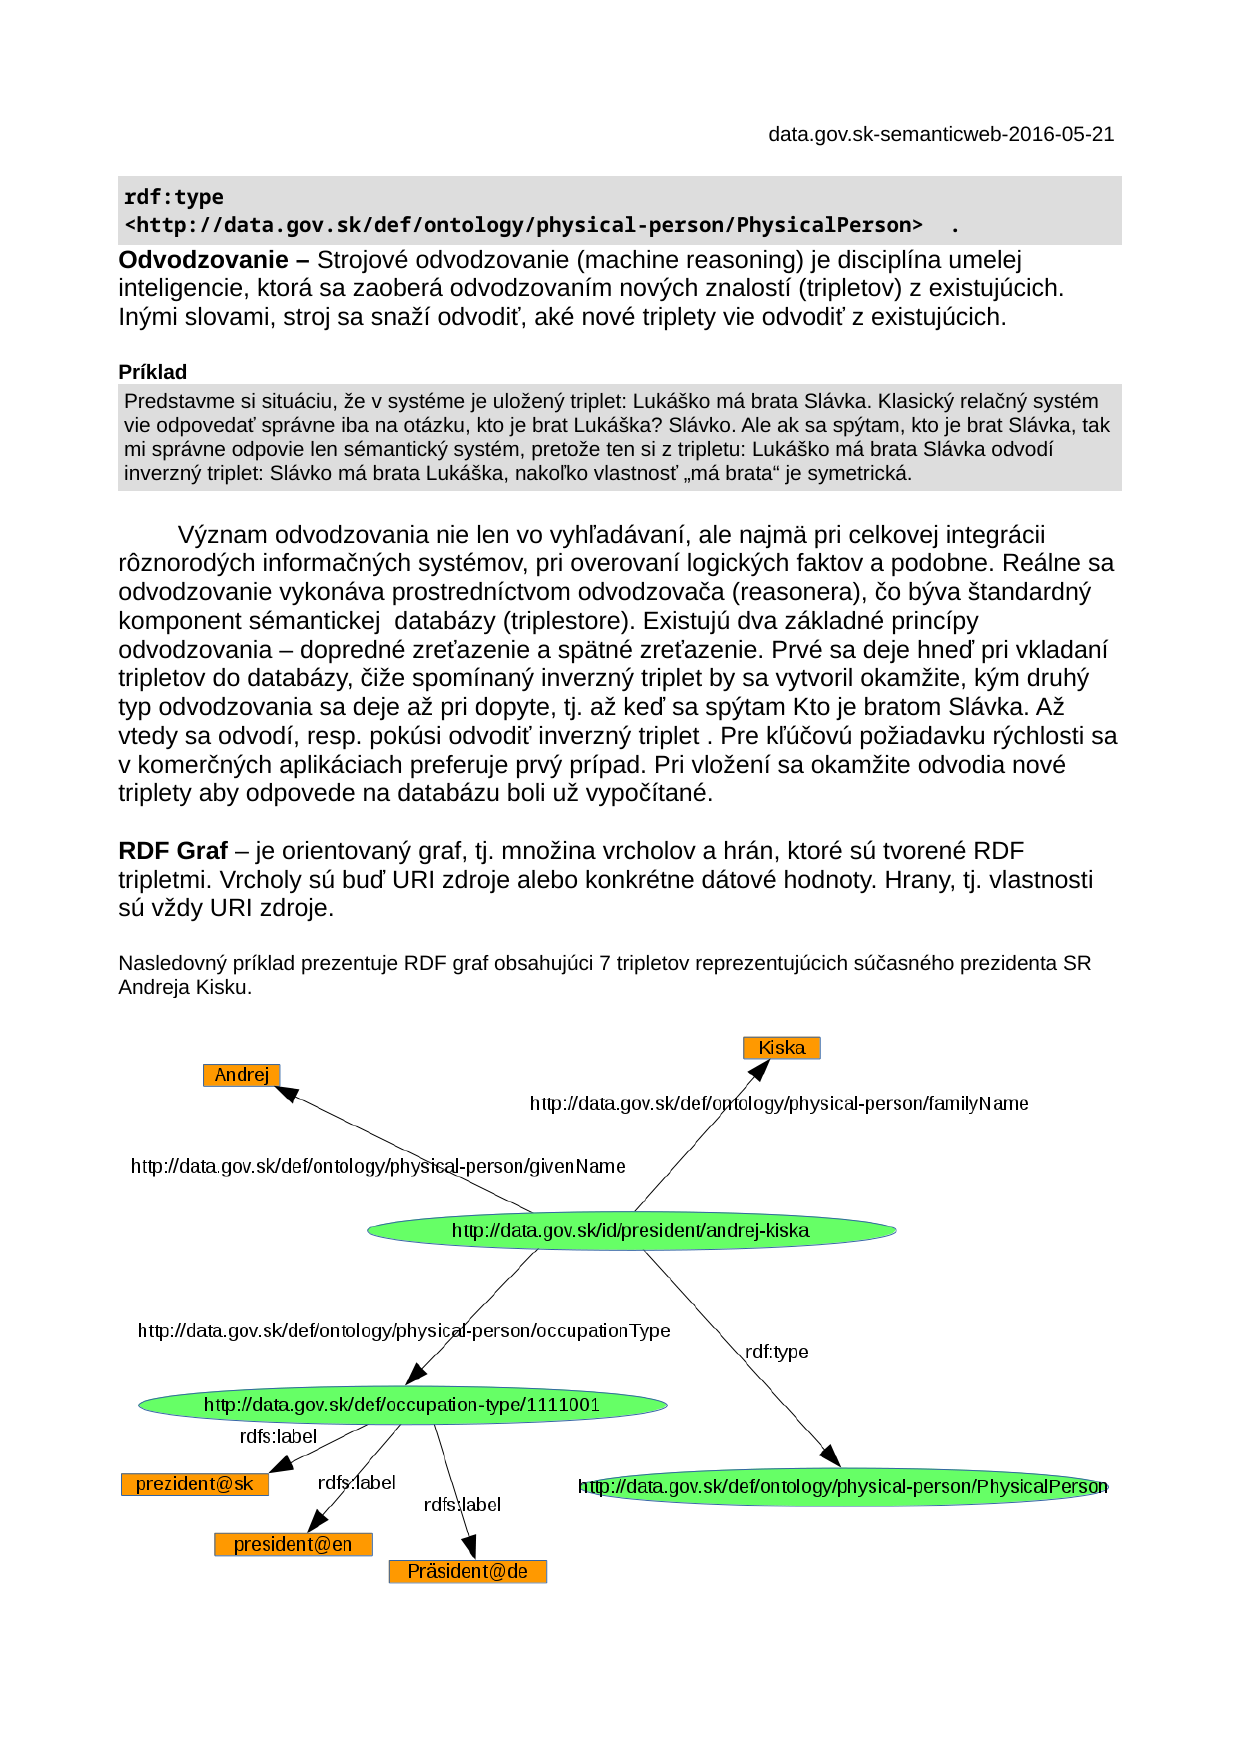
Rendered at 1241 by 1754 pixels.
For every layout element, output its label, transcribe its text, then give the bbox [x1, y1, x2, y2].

table_header rdf:type <http://data.gov.sk/def/ontology/physical-person/PhysicalPerson> . [118, 176, 1122, 245]
text Príklad [118, 360, 1122, 384]
text Nasledovný príklad prezentuje RDF graf obsahujúci 7 tripletov reprezentujúcich súčasného prezidenta SR Andreja Kisku. [118, 951, 1122, 998]
picture [118, 998, 1123, 1634]
text Význam odvodzovania nie len vo vyhľadávaní, ale najmä pri celkovej integrácii rôznorodých informačných systémov, pri overovaní logických faktov a podobne. Reálne sa odvodzovanie vykonáva prostredníctvom odvodzovača (reasonera), čo býva štandardný komponent sémantickej databázy (triplestore). Existujú dva základné princípy odvodzovania – dopredné zreťazenie a spätné zreťazenie. Prvé sa deje hneď pri vkladaní tripletov do databázy, čiže spomínaný inverzný triplet by sa vytvoril okamžite, kým druhý typ odvodzovania sa deje až pri dopyte, tj. až keď sa spýtam Kto je bratom Slávka. Až vtedy sa odvodí, resp. pokúsi odvodiť inverzný triplet . Pre kľúčovú požiadavku rýchlosti sa v komerčných aplikáciach preferuje prvý prípad. Pri vložení sa okamžite odvodia nové triplety aby odpovede na databázu boli už vypočítané. [118, 520, 1122, 807]
text Odvodzovanie – Strojové odvodzovanie (machine reasoning) je disciplína umelej inteligencie, ktorá sa zaoberá odvodzovaním nových znalostí (tripletov) z existujúcich. Inými slovami, stroj sa snaží odvodiť, aké nové triplety vie odvodiť z existujúcich. [118, 245, 1122, 331]
table_header Predstavme si situáciu, že v systéme je uložený triplet: Lukáško má brata Slávka. Klasický relačný systém vie odpovedať správne iba na otázku, kto je brat Lukáška? Slávko. Ale ak sa spýtam, kto je brat Slávka, tak mi správne odpovie len sémantický systém, pretože ten si z tripletu: Lukáško má brata Slávka odvodí inverzný triplet: Slávko má brata Lukáška, nakoľko vlastnosť „má brata“ je symetrická. [118, 384, 1122, 491]
text RDF Graf – je orientovaný graf, tj. množina vrcholov a hrán, ktoré sú tvorené RDF tripletmi. Vrcholy sú buď URI zdroje alebo konkrétne dátové hodnoty. Hrany, tj. vlastnosti sú vždy URI zdroje. [118, 836, 1122, 922]
